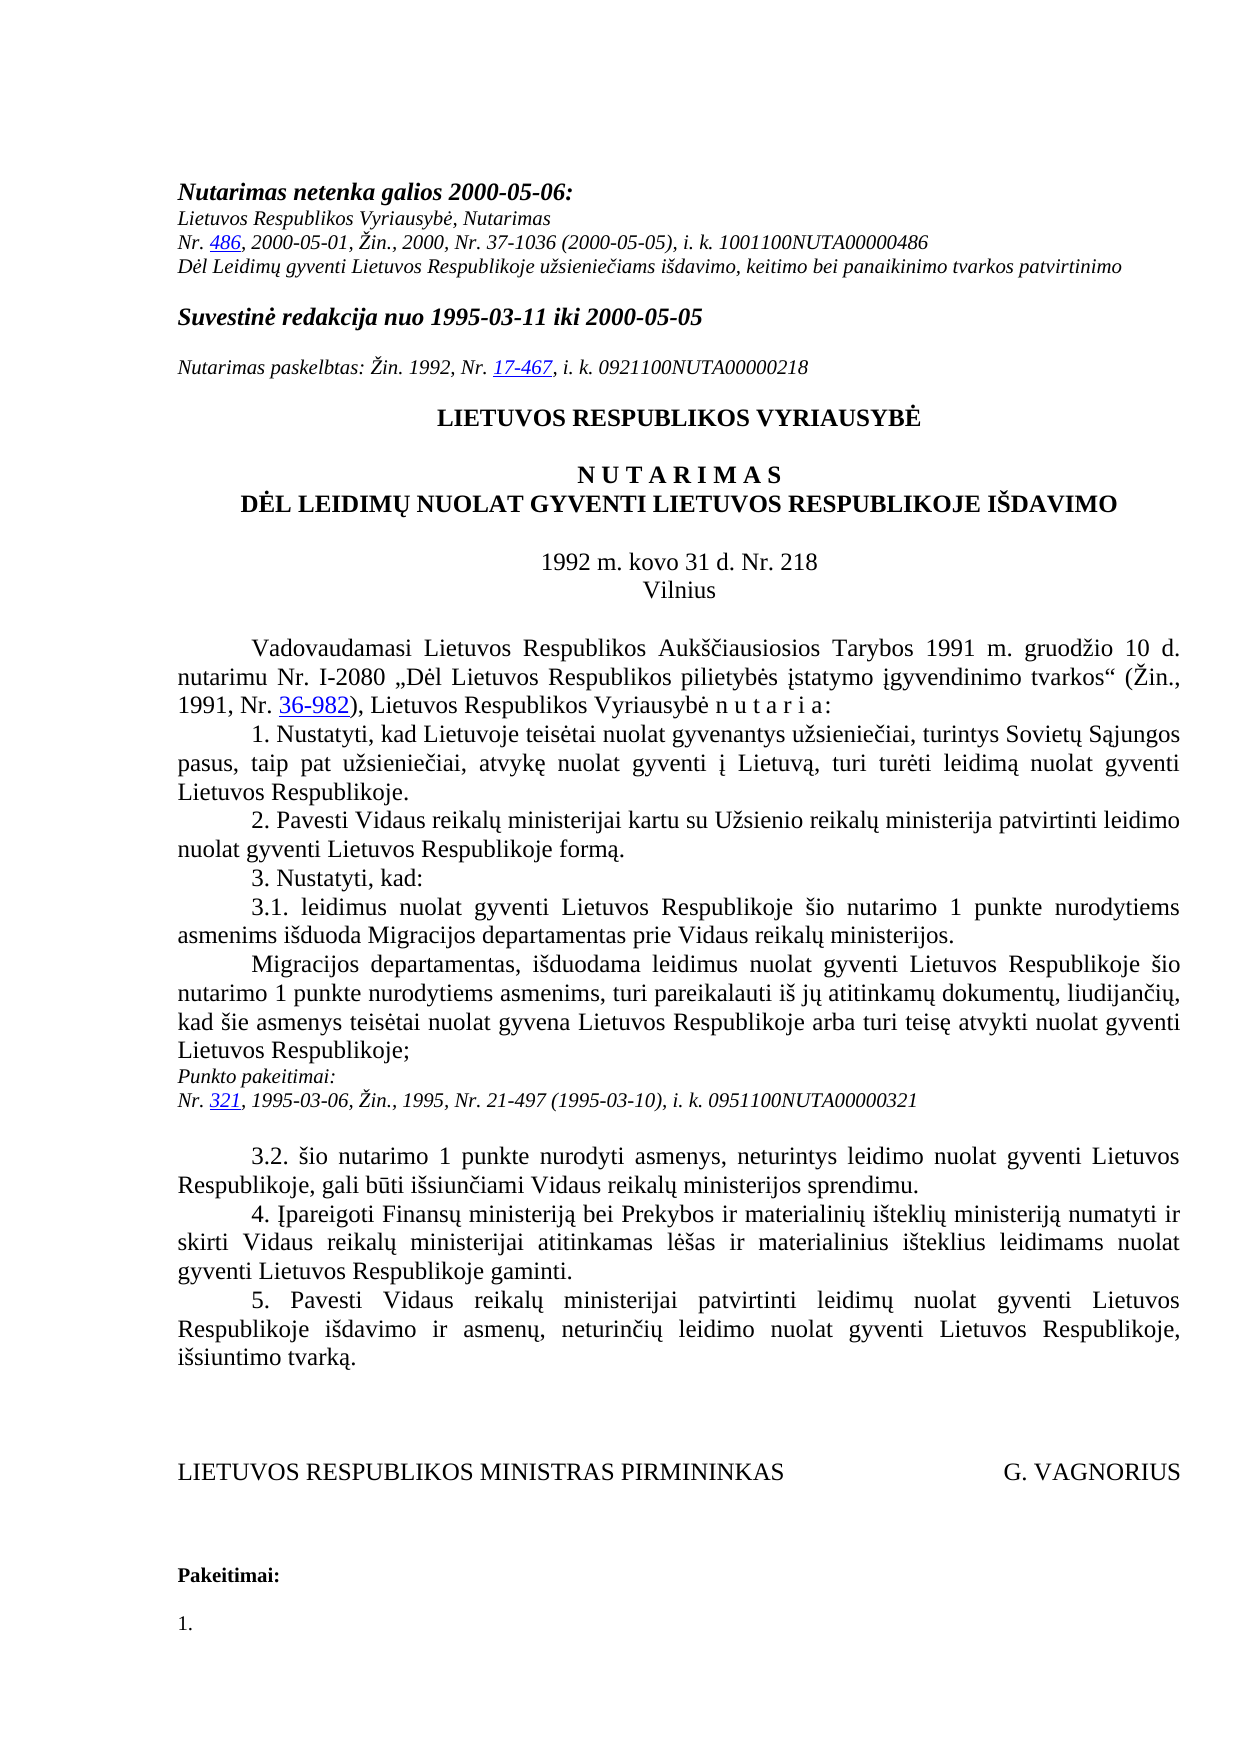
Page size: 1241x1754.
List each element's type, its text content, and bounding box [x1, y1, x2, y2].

text 3.2. šio nutarimo 1 punkte nurodyti asmenys, neturintys leidimo nuolat gyventi Lietuvos Respublikoje, gali būti išsiunčiami Vidaus reikalų ministerijos sprendimu. [177, 1141, 1181, 1199]
text 3.1. leidimus nuolat gyventi Lietuvos Respublikoje šio nutarimo 1 punkte nurodytiems asmenims išduoda Migracijos departamentas prie Vidaus reikalų ministerijos. [177, 892, 1181, 949]
text 3. Nustatyti, kad: [177, 863, 1181, 892]
text Nutarimas paskelbtas: Žin. 1992, Nr. 17-467, i. k. 0921100NUTA00000218 [177, 355, 1181, 379]
text Dėl Leidimų gyventi Lietuvos Respublikoje užsieniečiams išdavimo, keitimo bei panaikinimo tvarkos patvirtinimo [177, 254, 1181, 278]
text Lietuvos Respublikos Vyriausybė, Nutarimas [177, 206, 1181, 230]
text Pakeitimai: [177, 1563, 1181, 1587]
text Vadovaudamasi Lietuvos Respublikos Aukščiausiosios Tarybos 1991 m. gruodžio 10 d. nutarimu Nr. I-2080 „Dėl Lietuvos Respublikos pilietybės įstatymo įgyvendinimo tvarkos“ (Žin., 1991, Nr. 36-982), Lietuvos Respublikos Vyriausybė nutaria: [177, 633, 1181, 719]
text LIETUVOS RESPUBLIKOS MINISTRAS PIRMININKAS G. VAGNORIUS [177, 1457, 1181, 1486]
text 5. Pavesti Vidaus reikalų ministerijai patvirtinti leidimų nuolat gyventi Lietuvos Respublikoje išdavimo ir asmenų, neturinčių leidimo nuolat gyventi Lietuvos Respublikoje, išsiuntimo tvarką. [177, 1285, 1181, 1371]
text Punkto pakeitimai: [177, 1064, 1181, 1088]
text 1. Nustatyti, kad Lietuvoje teisėtai nuolat gyvenantys užsieniečiai, turintys Sovietų Sąjungos pasus, taip pat užsieniečiai, atvykę nuolat gyventi į Lietuvą, turi turėti leidimą nuolat gyventi Lietuvos Respublikoje. [177, 719, 1181, 806]
text Nutarimas netenka galios 2000-05-06: [177, 177, 1181, 206]
text Vilnius [177, 576, 1181, 604]
text 1992 m. kovo 31 d. Nr. 218 [177, 547, 1181, 576]
text Suvestinė redakcija nuo 1995-03-11 iki 2000-05-05 [177, 302, 1181, 331]
text LIETUVOS RESPUBLIKOS VYRIAUSYBĖ [177, 403, 1181, 432]
text 2. Pavesti Vidaus reikalų ministerijai kartu su Užsienio reikalų ministerija patvirtinti leidimo nuolat gyventi Lietuvos Respublikoje formą. [177, 806, 1181, 863]
text DĖL LEIDIMŲ NUOLAT GYVENTI LIETUVOS RESPUBLIKOJE IŠDAVIMO [177, 489, 1181, 518]
text Nr. 321, 1995-03-06, Žin., 1995, Nr. 21-497 (1995-03-10), i. k. 0951100NUTA00000321 [177, 1088, 1181, 1112]
text 1. [177, 1611, 1181, 1635]
text Migracijos departamentas, išduodama leidimus nuolat gyventi Lietuvos Respublikoje šio nutarimo 1 punkte nurodytiems asmenims, turi pareikalauti iš jų atitinkamų dokumentų, liudijančių, kad šie asmenys teisėtai nuolat gyvena Lietuvos Respublikoje arba turi teisę atvykti nuolat gyventi Lietuvos Respublikoje; [177, 949, 1181, 1064]
text 4. Įpareigoti Finansų ministeriją bei Prekybos ir materialinių išteklių ministeriją numatyti ir skirti Vidaus reikalų ministerijai atitinkamas lėšas ir materialinius išteklius leidimams nuolat gyventi Lietuvos Respublikoje gaminti. [177, 1199, 1181, 1285]
text Nr. 486, 2000-05-01, Žin., 2000, Nr. 37-1036 (2000-05-05), i. k. 1001100NUTA00000486 [177, 230, 1181, 254]
text N U T A R I M A S [177, 461, 1181, 489]
